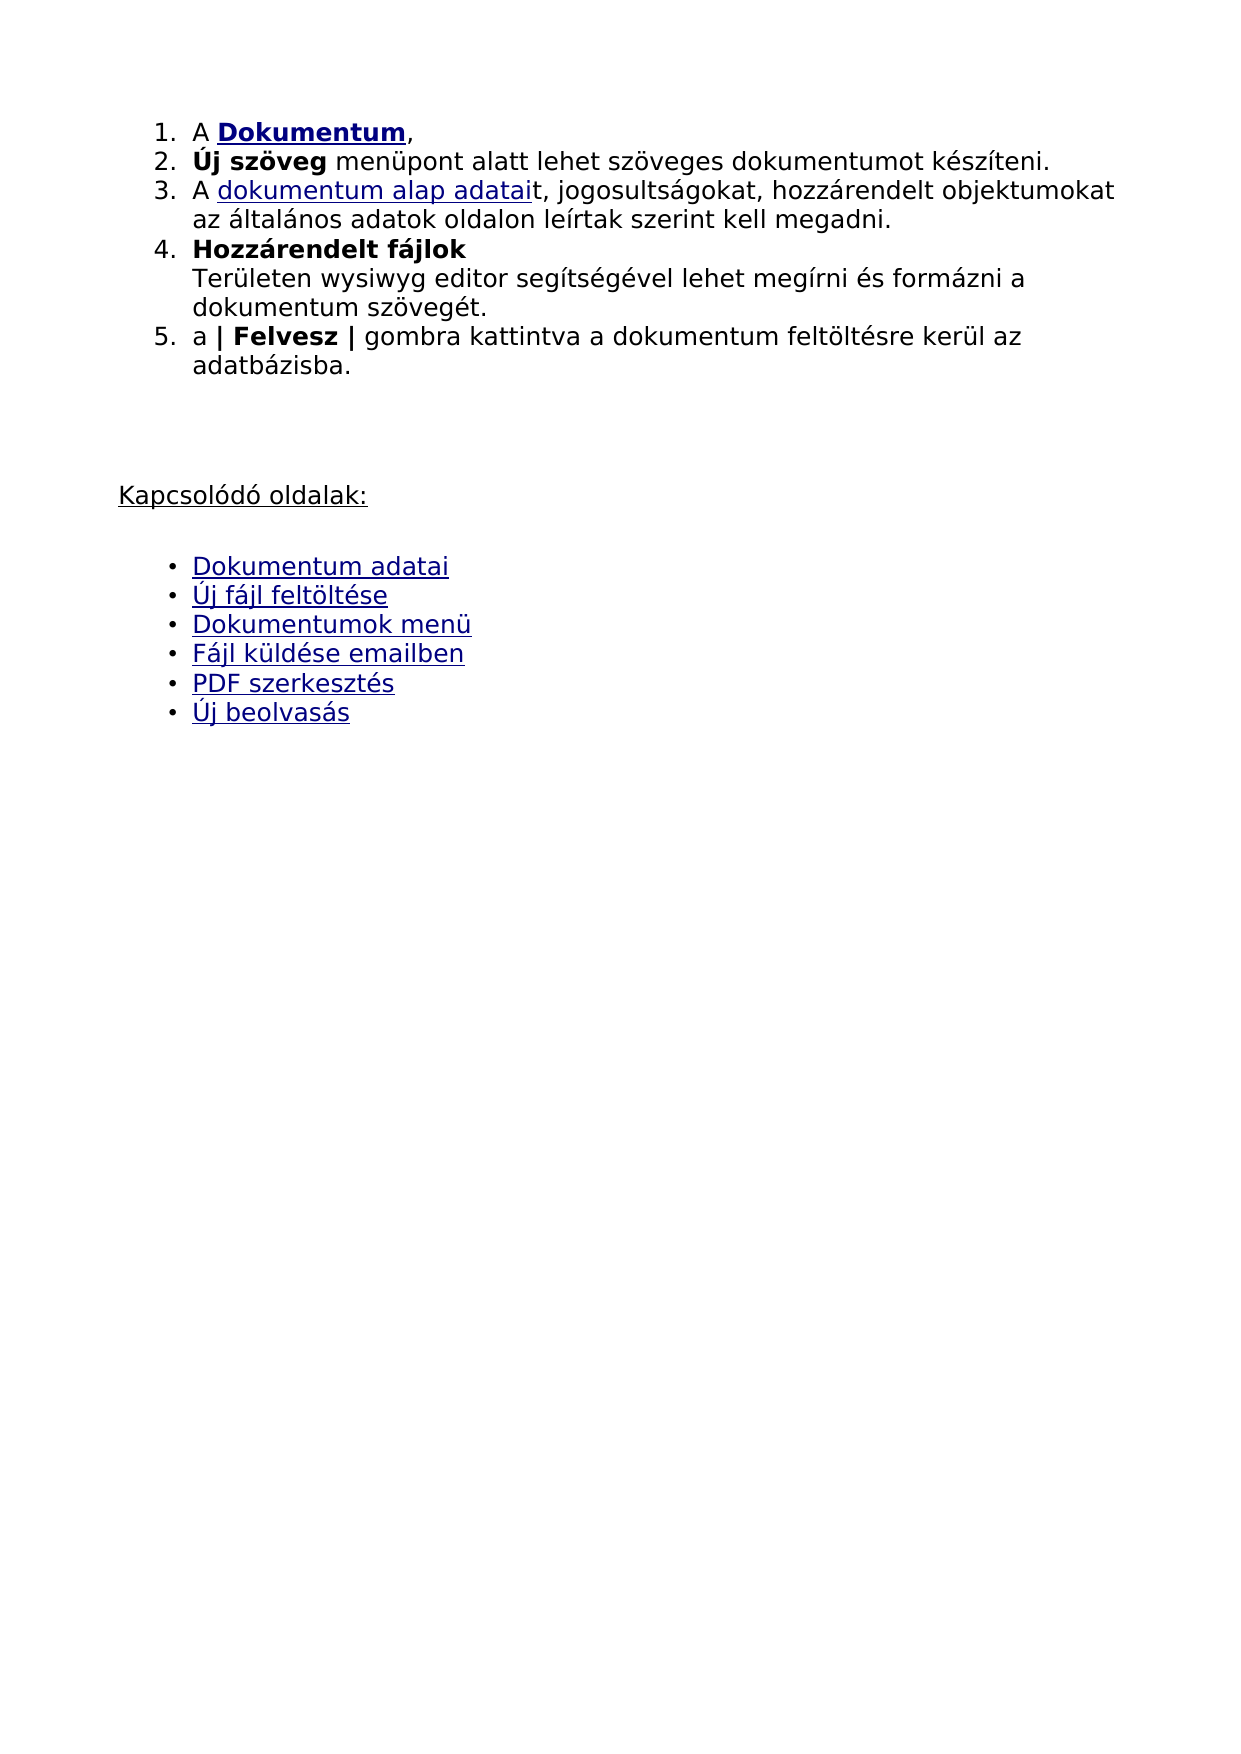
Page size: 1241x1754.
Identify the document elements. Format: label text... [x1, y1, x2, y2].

list Hozzárendelt fájlok Területen wysiwyg editor segítségével lehet megírni és formázni a dokumentum szövegét. [177, 235, 1122, 322]
list Új fájl feltöltése [177, 581, 1122, 610]
text Kapcsolódó oldalak: [118, 481, 1122, 510]
list Dokumentumok menü [177, 610, 1122, 639]
list Új szöveg menüpont alatt lehet szöveges dokumentumot készíteni. [177, 147, 1122, 176]
list a | Felvesz | gombra kattintva a dokumentum feltöltésre kerül az adatbázisba. [177, 322, 1122, 381]
list Dokumentum adatai [177, 552, 1122, 581]
list A dokumentum alap adatait, jogosultságokat, hozzárendelt objektumokat az általános adatok oldalon leírtak szerint kell megadni. [177, 176, 1122, 235]
list Fájl küldése emailben [177, 639, 1122, 669]
list Új beolvasás [177, 698, 1122, 727]
list PDF szerkesztés [177, 669, 1122, 698]
list A Dokumentum, [177, 118, 1122, 147]
